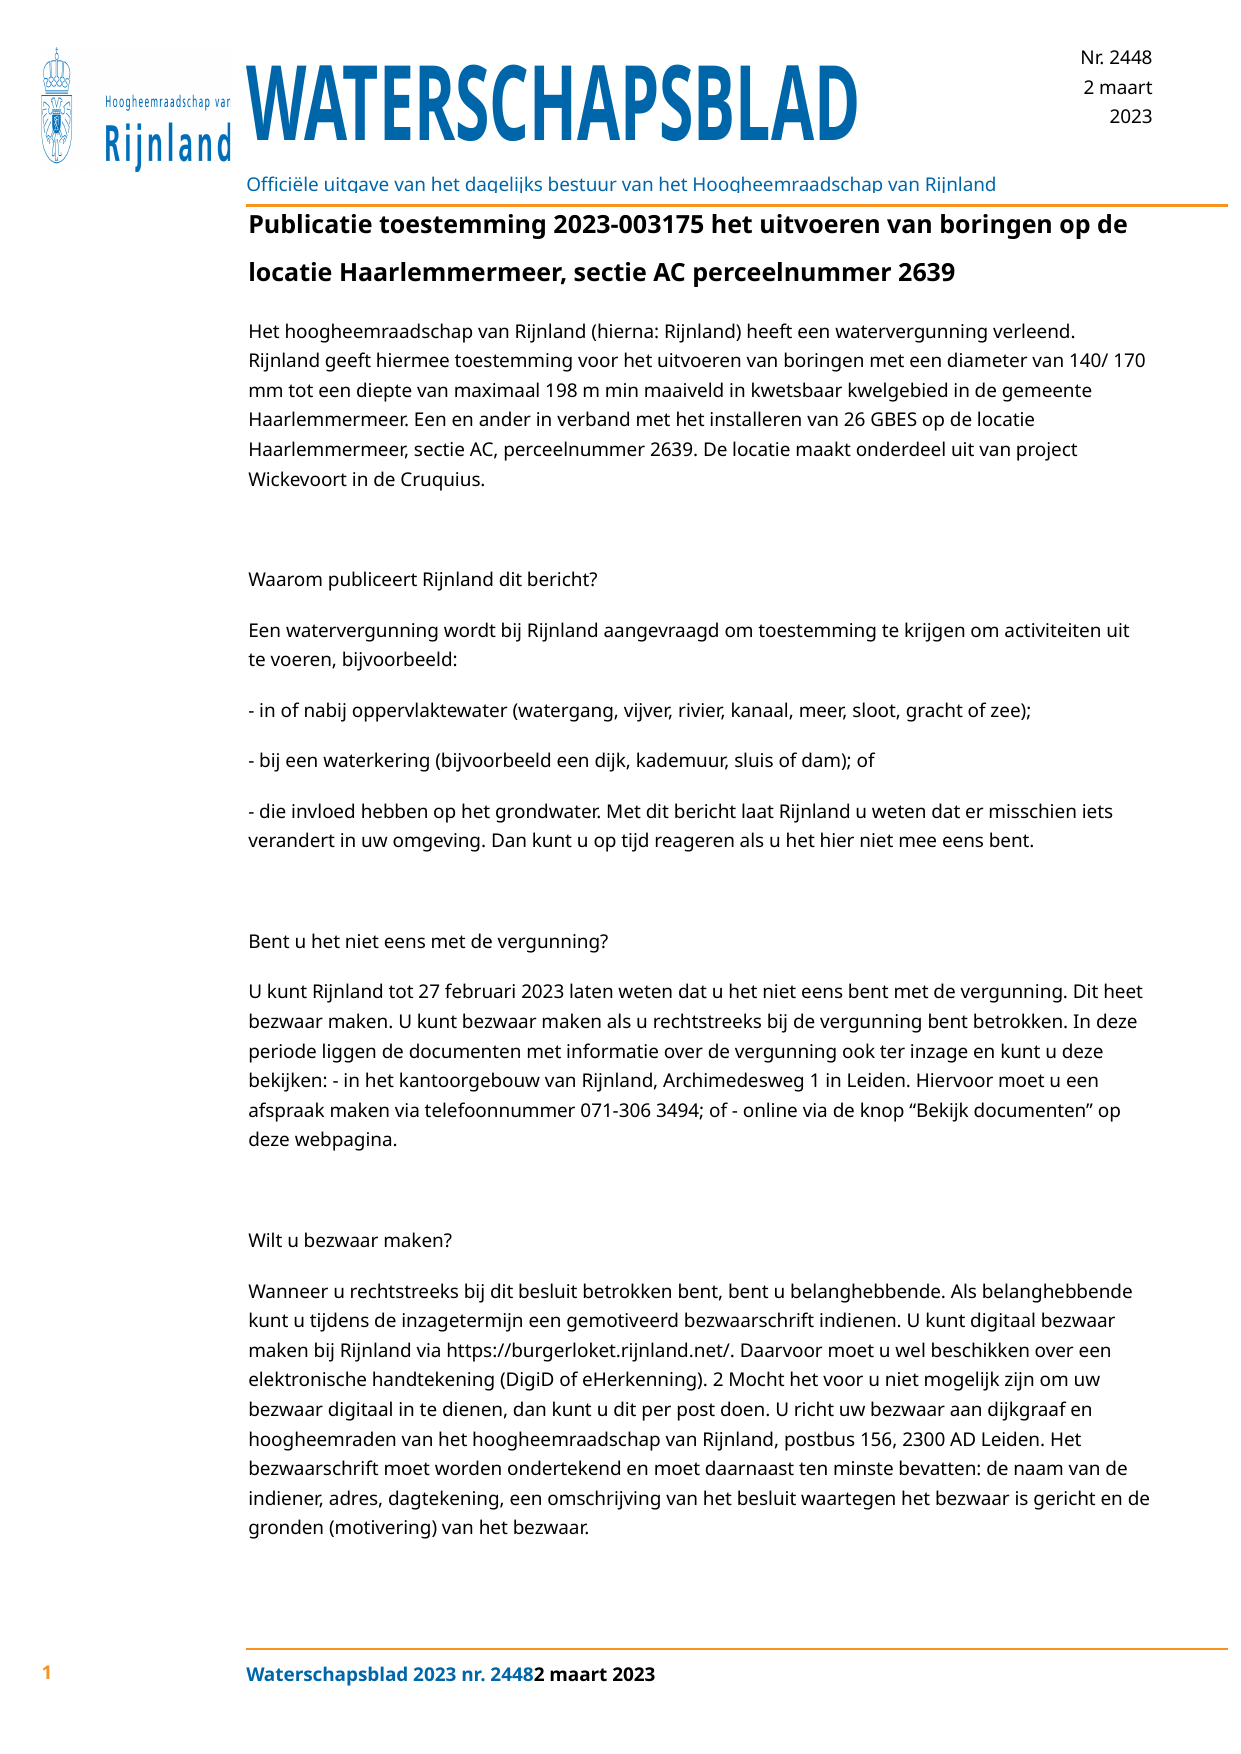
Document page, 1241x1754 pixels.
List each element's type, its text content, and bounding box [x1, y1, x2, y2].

text Bent u het niet eens met de vergunning? [248, 928, 1152, 954]
text U kunt Rijnland tot 27 februari 2023 laten weten dat u het niet eens bent met de vergunning. Dit heet bezwaar maken. U kunt bezwaar maken als u rechtstreeks bij de vergunning bent betrokken. In deze periode liggen de documenten met informatie over de vergunning ook ter inzage en kunt u deze bekijken: - in het kantoorgebouw van Rijnland, Archimedesweg 1 in Leiden. Hiervoor moet u een afspraak maken via telefoonnummer 071-306 3494; of - online via de knop “Bekijk documenten” op deze webpagina. [248, 979, 1152, 1152]
text - in of nabij oppervlaktewater (watergang, vijver, rivier, kanaal, meer, sloot, gracht of zee); [248, 697, 1152, 723]
text - die invloed hebben op het grondwater. Met dit bericht laat Rijnland u weten dat er misschien iets verandert in uw omgeving. Dan kunt u op tijd reageren als u het hier niet mee eens bent. [248, 798, 1152, 853]
text Wanneer u rechtstreeks bij dit besluit betrokken bent, bent u belanghebbende. Als belanghebbende kunt u tijdens de inzagetermijn een gemotiveerd bezwaarschrift indienen. U kunt digitaal bezwaar maken bij Rijnland via https://burgerloket.rijnland.net/. Daarvoor moet u wel beschikken over een elektronische handtekening (DigiD of eHerkenning). 2 Mocht het voor u niet mogelijk zijn om uw bezwaar digitaal in te dienen, dan kunt u dit per post doen. U richt uw bezwaar aan dijkgraaf en hoogheemraden van het hoogheemraadschap van Rijnland, postbus 156, 2300 AD Leiden. Het bezwaarschrift moet worden ondertekend en moet daarnaast ten minste bevatten: de naam van de indiener, adres, dagtekening, een omschrijving van het besluit waartegen het bezwaar is gericht en de gronden (motivering) van het bezwaar. [248, 1278, 1152, 1540]
text - bij een waterkering (bijvoorbeeld een dijk, kademuur, sluis of dam); of [248, 747, 1152, 773]
text Waarom publiceert Rijnland dit bericht? [248, 567, 1152, 592]
text Publicatie toestemming 2023-003175 het uitvoeren van boringen op de locatie Haarlemmermeer, sectie AC perceelnummer 2639 [248, 207, 1152, 288]
text Het hoogheemraadschap van Rijnland (hierna: Rijnland) heeft een watervergunning verleend. Rijnland geeft hiermee toestemming voor het uitvoeren van boringen met een diameter van 140/ 170 mm tot een diepte van maximaal 198 m min maaiveld in kwetsbaar kwelgebied in de gemeente Haarlemmermeer. Een en ander in verband met het installeren van 26 GBES op de locatie Haarlemmermeer, sectie AC, perceelnummer 2639. De locatie maakt onderdeel uit van project Wickevoort in de Cruquius. [248, 318, 1152, 492]
text Een watervergunning wordt bij Rijnland aangevraagd om toestemming te krijgen om activiteiten uit te voeren, bijvoorbeeld: [248, 617, 1152, 672]
text Wilt u bezwaar maken? [248, 1227, 1152, 1253]
picture [41, 47, 231, 172]
